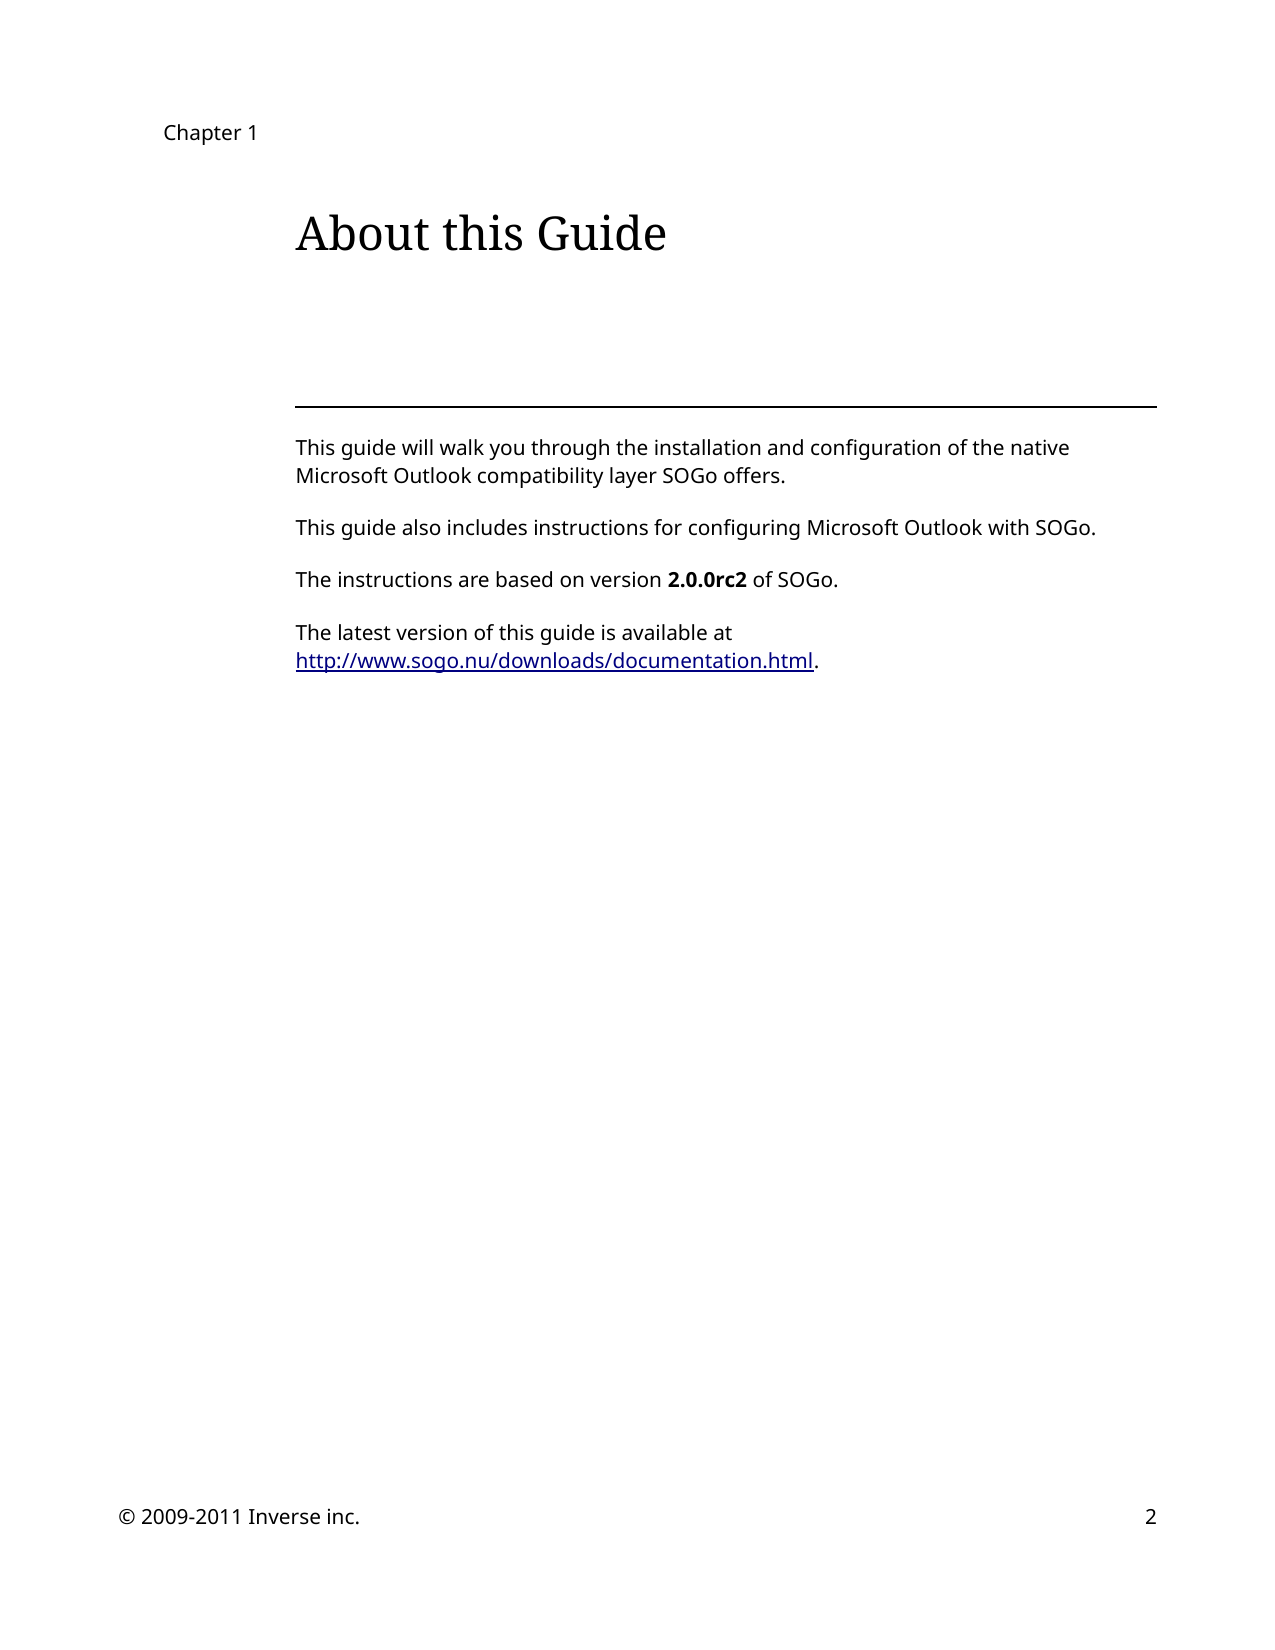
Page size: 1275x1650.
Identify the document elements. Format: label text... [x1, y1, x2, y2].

text This guide also includes instructions for configuring Microsoft Outlook with SOGo. [295, 513, 1157, 542]
subtitle About this Guide [295, 201, 1157, 406]
text The latest version of this guide is available at http://www.sogo.nu/downloads/documentation.html. [295, 618, 1157, 674]
text The instructions are based on version 2.0.0rc2 of SOGo. [295, 566, 1157, 594]
text This guide will walk you through the installation and configuration of the native Microsoft Outlook compatibility layer SOGo offers. [295, 433, 1157, 490]
